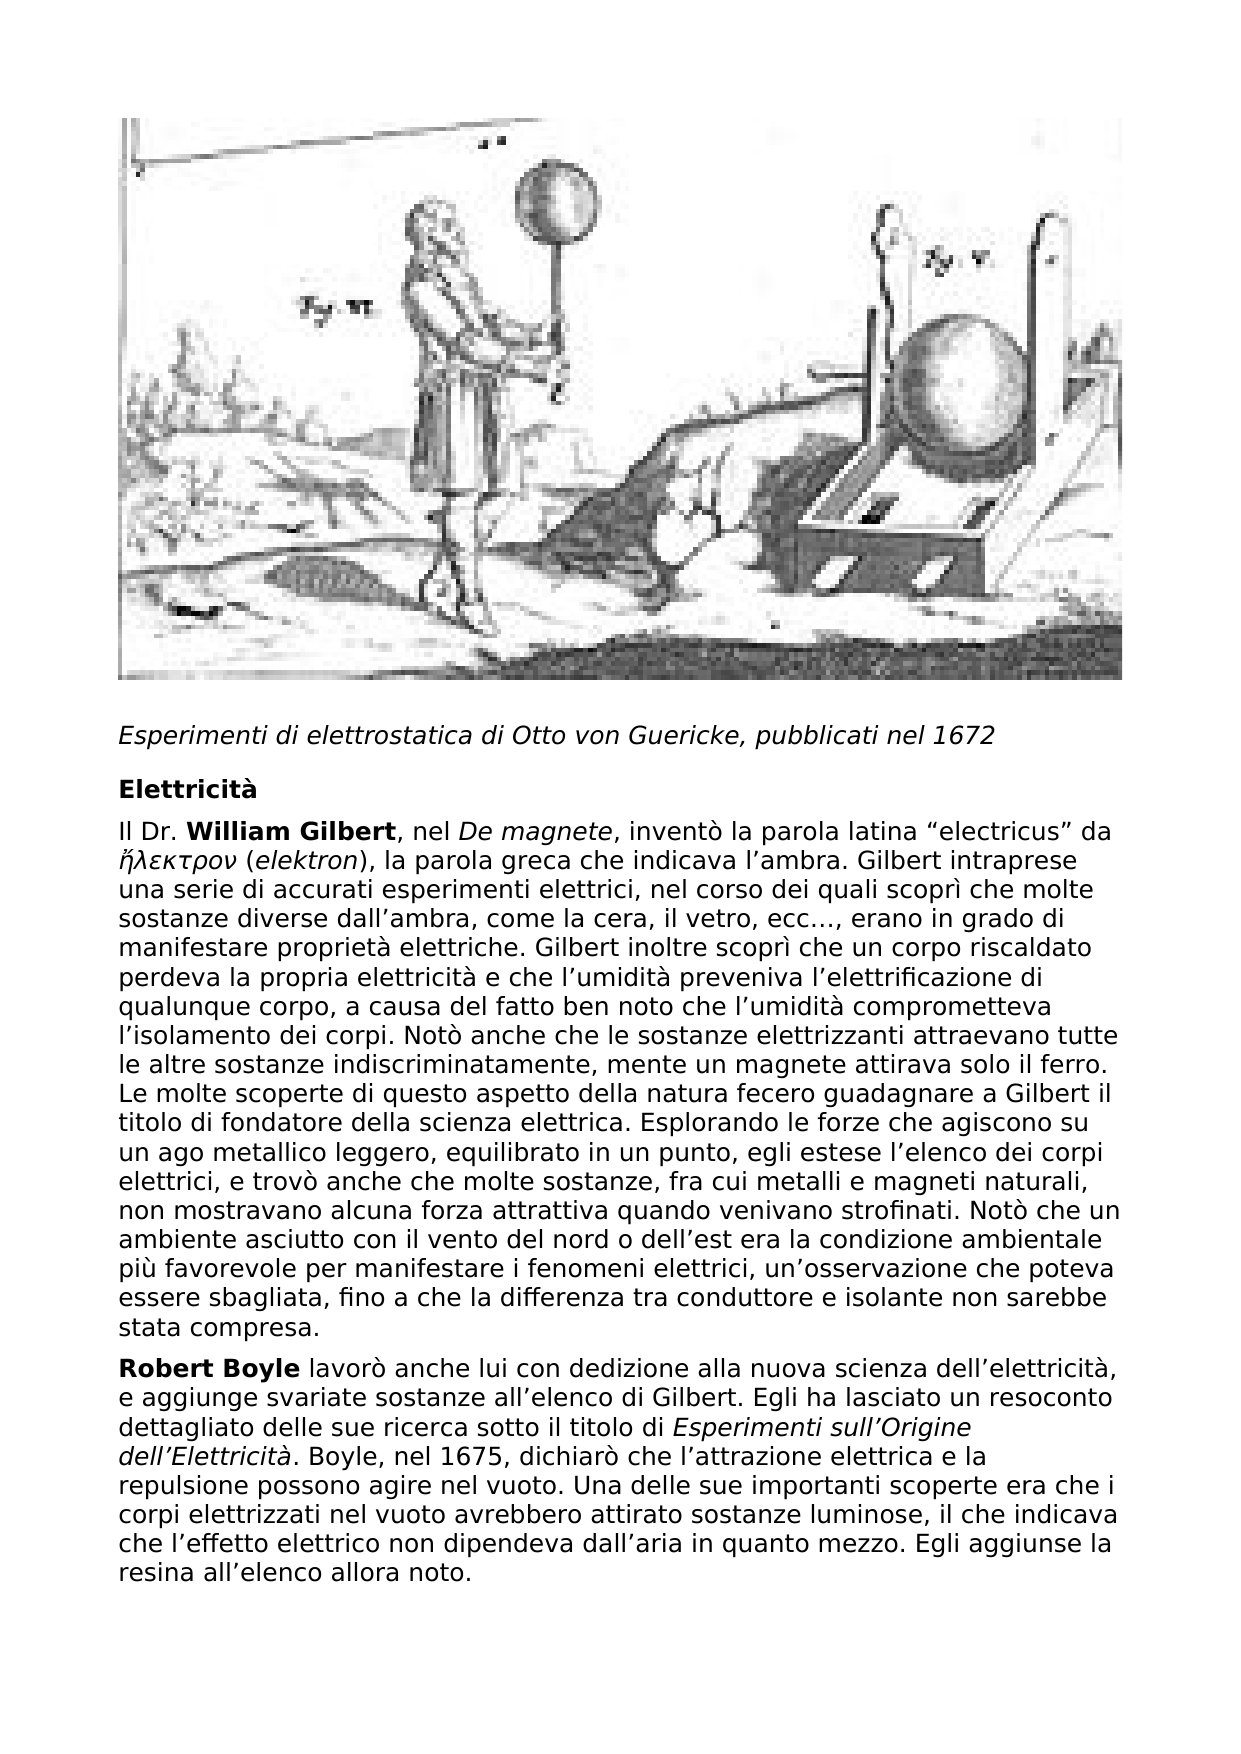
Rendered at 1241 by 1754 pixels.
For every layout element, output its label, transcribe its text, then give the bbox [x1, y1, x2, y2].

text Esperimenti di elettrostatica di Otto von Guericke, pubblicati nel 1672 [118, 721, 1122, 750]
picture [118, 118, 1123, 680]
subtitle Elettricità [118, 775, 1122, 804]
text Robert Boyle lavorò anche lui con dedizione alla nuova scienza dell’elettricità, e aggiunge svariate sostanze all’elenco di Gilbert. Egli ha lasciato un resoconto dettagliato delle sue ricerca sotto il titolo di Esperimenti sull’Origine dell’Elettricità. Boyle, nel 1675, dichiarò che l’attrazione elettrica e la repulsione possono agire nel vuoto. Una delle sue importanti scoperte era che i corpi elettrizzati nel vuoto avrebbero attirato sostanze luminose, il che indicava che l’effetto elettrico non dipendeva dall’aria in quanto mezzo. Egli aggiunse la resina all’elenco allora noto. [118, 1354, 1122, 1588]
text Il Dr. William Gilbert, nel De magnete, inventò la parola latina “electricus” da ἤλεκτρον (elektron), la parola greca che indicava l’ambra. Gilbert intraprese una serie di accurati esperimenti elettrici, nel corso dei quali scoprì che molte sostanze diverse dall’ambra, come la cera, il vetro, ecc…, erano in grado di manifestare proprietà elettriche. Gilbert inoltre scoprì che un corpo riscaldato perdeva la propria elettricità e che l’umidità preveniva l’elettrificazione di qualunque corpo, a causa del fatto ben noto che l’umidità comprometteva l’isolamento dei corpi. Notò anche che le sostanze elettrizzanti attraevano tutte le altre sostanze indiscriminatamente, mente un magnete attirava solo il ferro. Le molte scoperte di questo aspetto della natura fecero guadagnare a Gilbert il titolo di fondatore della scienza elettrica. Esplorando le forze che agiscono su un ago metallico leggero, equilibrato in un punto, egli estese l’elenco dei corpi elettrici, e trovò anche che molte sostanze, fra cui metalli e magneti naturali, non mostravano alcuna forza attrattiva quando venivano strofinati. Notò che un ambiente asciutto con il vento del nord o dell’est era la condizione ambientale più favorevole per manifestare i fenomeni elettrici, un’osservazione che poteva essere sbagliata, fino a che la differenza tra conduttore e isolante non sarebbe stata compresa. [118, 817, 1122, 1342]
